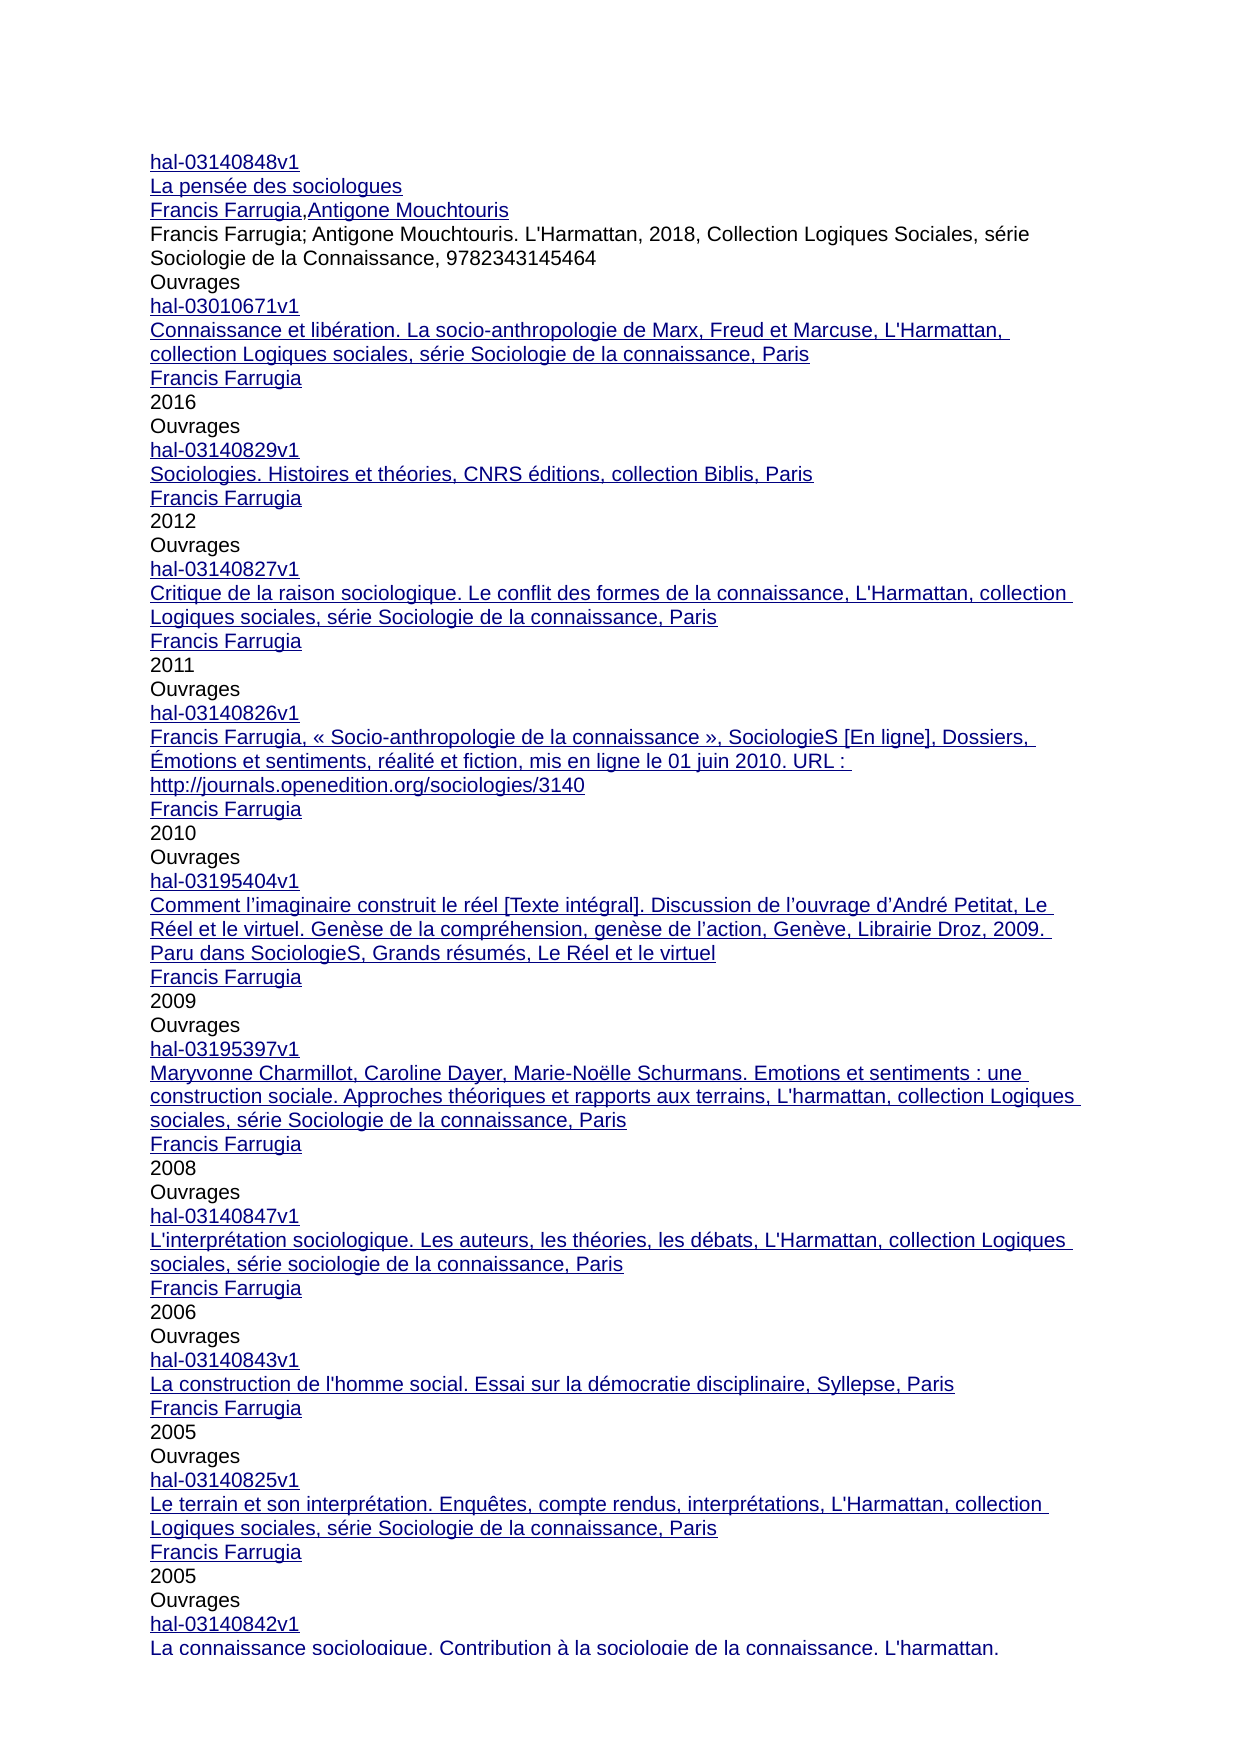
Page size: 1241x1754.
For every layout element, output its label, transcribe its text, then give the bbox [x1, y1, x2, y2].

table_cell Comment l’imaginaire construit le réel [Texte intégral]. Discussion de l’ouvrage d’André Petitat, Le Réel et le virtuel. Genèse de la compréhension, genèse de l’action, Genève, Librairie Droz, 2009. Paru dans SociologieS, Grands résumés, Le Réel et le virtuel Francis Farrugia 2009 Ouvrages hal-03195397v1 [150, 893, 1090, 1060]
table_cell Critique de la raison sociologique. Le conflit des formes de la connaissance, L'Harmattan, collection Logiques sociales, série Sociologie de la connaissance, Paris Francis Farrugia 2011 Ouvrages hal-03140826v1 [150, 581, 1090, 725]
table_cell Sociologies. Histoires et théories, CNRS éditions, collection Biblis, Paris Francis Farrugia 2012 Ouvrages hal-03140827v1 [150, 461, 1090, 581]
table_cell Francis Farrugia, « Socio-anthropologie de la connaissance », SociologieS [En ligne], Dossiers, Émotions et sentiments, réalité et fiction, mis en ligne le 01 juin 2010. URL : http://journals.openedition.org/sociologies/3140 Francis Farrugia 2010 Ouvrages hal-03195404v1 [150, 725, 1090, 893]
table_cell hal-03140848v1 [150, 150, 1090, 174]
table_cell L'interprétation sociologique. Les auteurs, les théories, les débats, L'Harmattan, collection Logiques sociales, série sociologie de la connaissance, Paris Francis Farrugia 2006 Ouvrages hal-03140843v1 [150, 1228, 1090, 1372]
table_cell La construction de l'homme social. Essai sur la démocratie disciplinaire, Syllepse, Paris Francis Farrugia 2005 Ouvrages hal-03140825v1 [150, 1372, 1090, 1492]
table_cell Connaissance et libération. La socio-anthropologie de Marx, Freud et Marcuse, L'Harmattan, collection Logiques sociales, série Sociologie de la connaissance, Paris Francis Farrugia 2016 Ouvrages hal-03140829v1 [150, 318, 1090, 461]
table_cell La connaissance sociologique. Contribution à la sociologie de la connaissance, L'harmattan, [150, 1635, 1090, 1655]
table_cell Le terrain et son interprétation. Enquêtes, compte rendus, interprétations, L'Harmattan, collection Logiques sociales, série Sociologie de la connaissance, Paris Francis Farrugia 2005 Ouvrages hal-03140842v1 [150, 1492, 1090, 1635]
table_cell Maryvonne Charmillot, Caroline Dayer, Marie-Noëlle Schurmans. Emotions et sentiments : une construction sociale. Approches théoriques et rapports aux terrains, L'harmattan, collection Logiques sociales, série Sociologie de la connaissance, Paris Francis Farrugia 2008 Ouvrages hal-03140847v1 [150, 1060, 1090, 1228]
table_cell La pensée des sociologues Francis Farrugia,Antigone Mouchtouris Francis Farrugia; Antigone Mouchtouris. L'Harmattan, 2018, Collection Logiques Sociales, série Sociologie de la Connaissance, 9782343145464 Ouvrages hal-03010671v1 [150, 174, 1090, 318]
